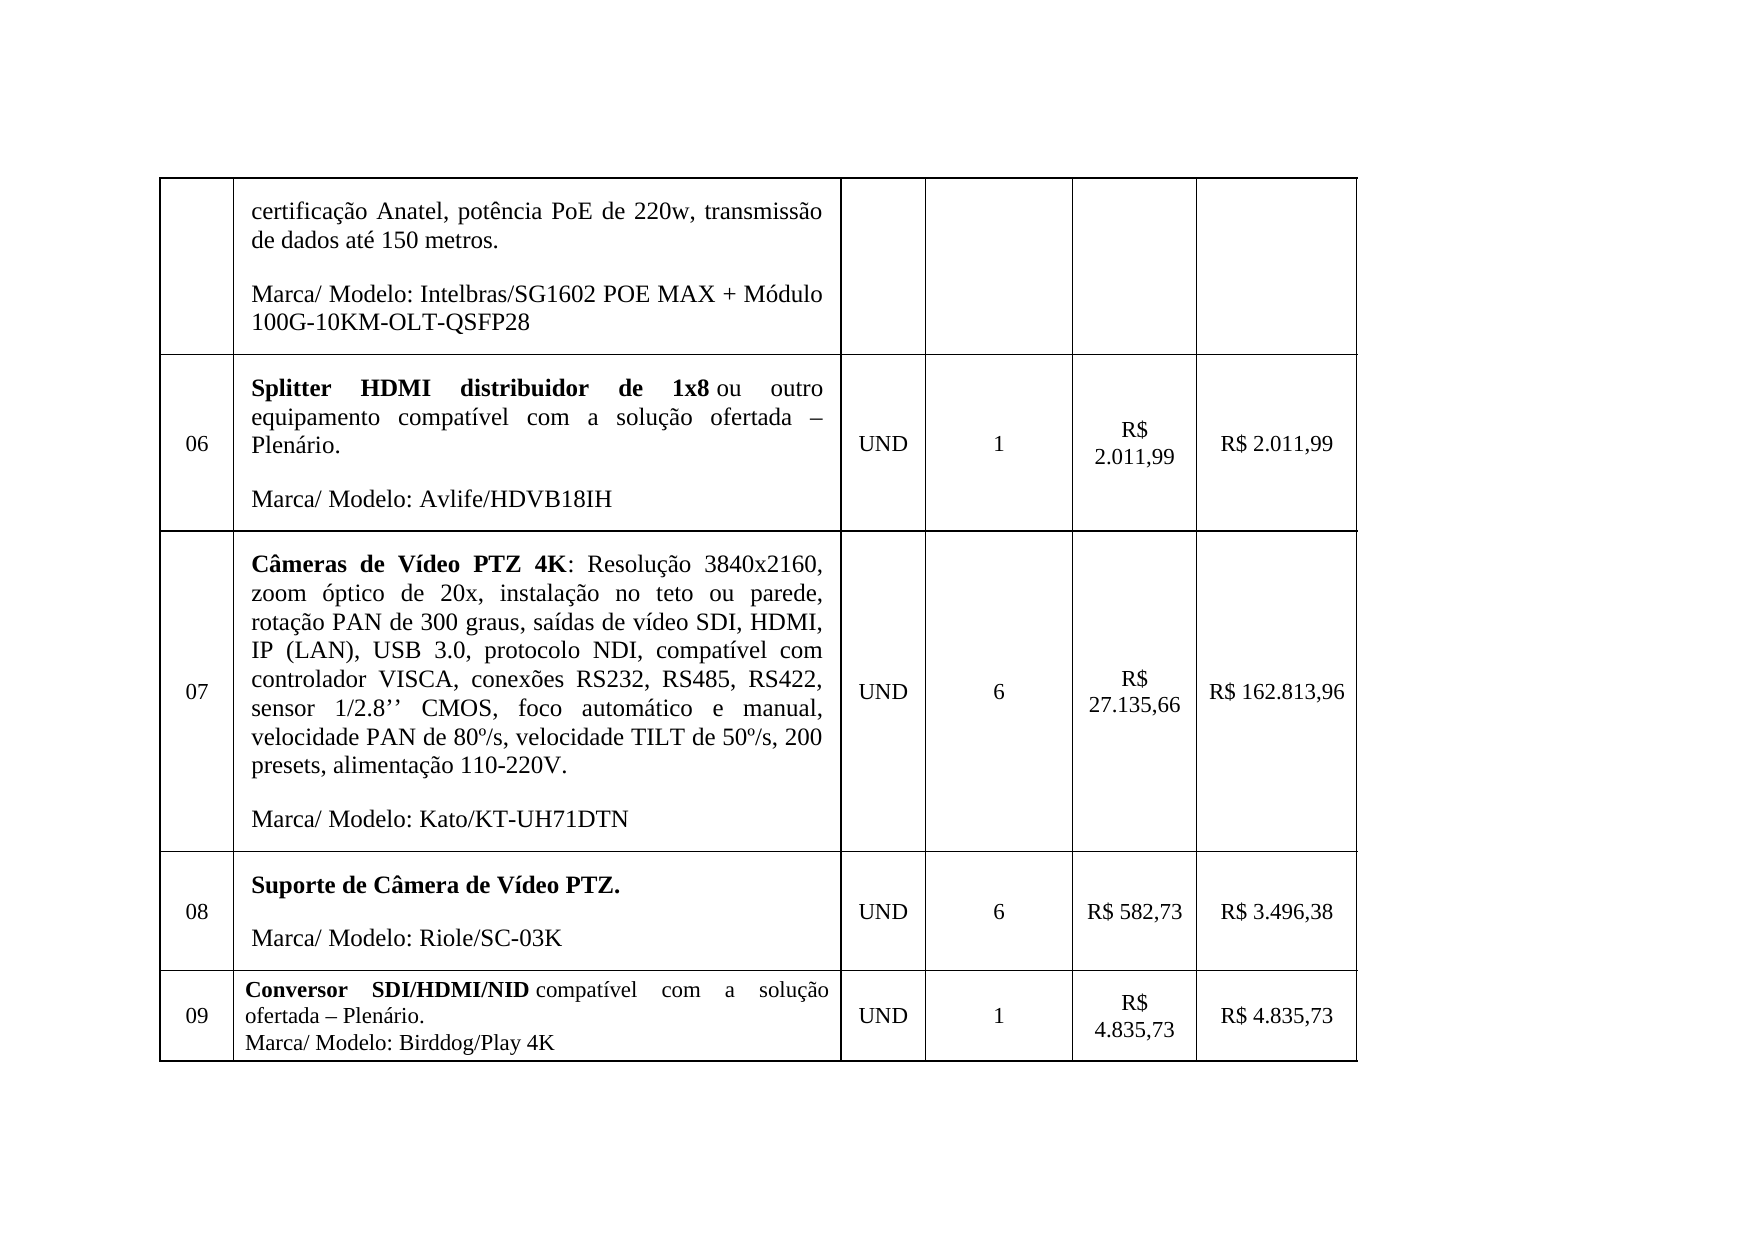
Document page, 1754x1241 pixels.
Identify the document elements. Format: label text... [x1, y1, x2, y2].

table_cell UND [842, 532, 925, 851]
table_cell 07 [161, 532, 233, 851]
table_cell UND [842, 852, 925, 970]
table_cell R$ 3.496,38 [1197, 852, 1356, 970]
table_cell certificação Anatel, potência PoE de 220w, transmissão de dados até 150 metros. Marca/ Modelo: Intelbras/SG1602 POE MAX + Módulo 100G-10KM-OLT-QSFP28 [234, 179, 840, 354]
table_cell 08 [161, 852, 233, 970]
table_cell R$ 4.835,73 [1197, 971, 1356, 1060]
table_cell R$ 162.813,96 [1197, 532, 1356, 851]
table_cell 1 [926, 355, 1072, 530]
table_cell 6 [926, 532, 1072, 851]
table_cell Splitter HDMI distribuidor de 1x8 ou outro equipamento compatível com a solução ofertada – Plenário. Marca/ Modelo: Avlife/HDVB18IH [234, 355, 840, 530]
table_cell [1073, 179, 1196, 354]
table_cell 6 [926, 852, 1072, 970]
table_cell 09 [161, 971, 233, 1060]
table_cell R$ 2.011,99 [1073, 355, 1196, 530]
table_cell R$ 2.011,99 [1197, 355, 1356, 530]
table_cell 06 [161, 355, 233, 530]
table_cell R$ 582,73 [1073, 852, 1196, 970]
table_cell [926, 179, 1072, 354]
table_cell UND [842, 971, 925, 1060]
table_cell Conversor SDI/HDMI/NID compatível com a solução ofertada – Plenário. Marca/ Modelo: Birddog/Play 4K [234, 971, 840, 1060]
table_cell Câmeras de Vídeo PTZ 4K: Resolução 3840x2160, zoom óptico de 20x, instalação no teto ou parede, rotação PAN de 300 graus, saídas de vídeo SDI, HDMI, IP (LAN), USB 3.0, protocolo NDI, compatível com controlador VISCA, conexões RS232, RS485, RS422, sensor 1/2.8’’ CMOS, foco automático e manual, velocidade PAN de 80º/s, velocidade TILT de 50º/s, 200 presets, alimentação 110-220V. Marca/ Modelo: Kato/KT-UH71DTN [234, 532, 840, 851]
table_cell 1 [926, 971, 1072, 1060]
table_cell [1197, 179, 1356, 354]
table_cell R$ 27.135,66 [1073, 532, 1196, 851]
table_cell [842, 179, 925, 354]
table_cell [161, 179, 233, 354]
table_cell R$ 4.835,73 [1073, 971, 1196, 1060]
table_cell Suporte de Câmera de Vídeo PTZ. Marca/ Modelo: Riole/SC-03K [234, 852, 840, 970]
table_cell UND [842, 355, 925, 530]
